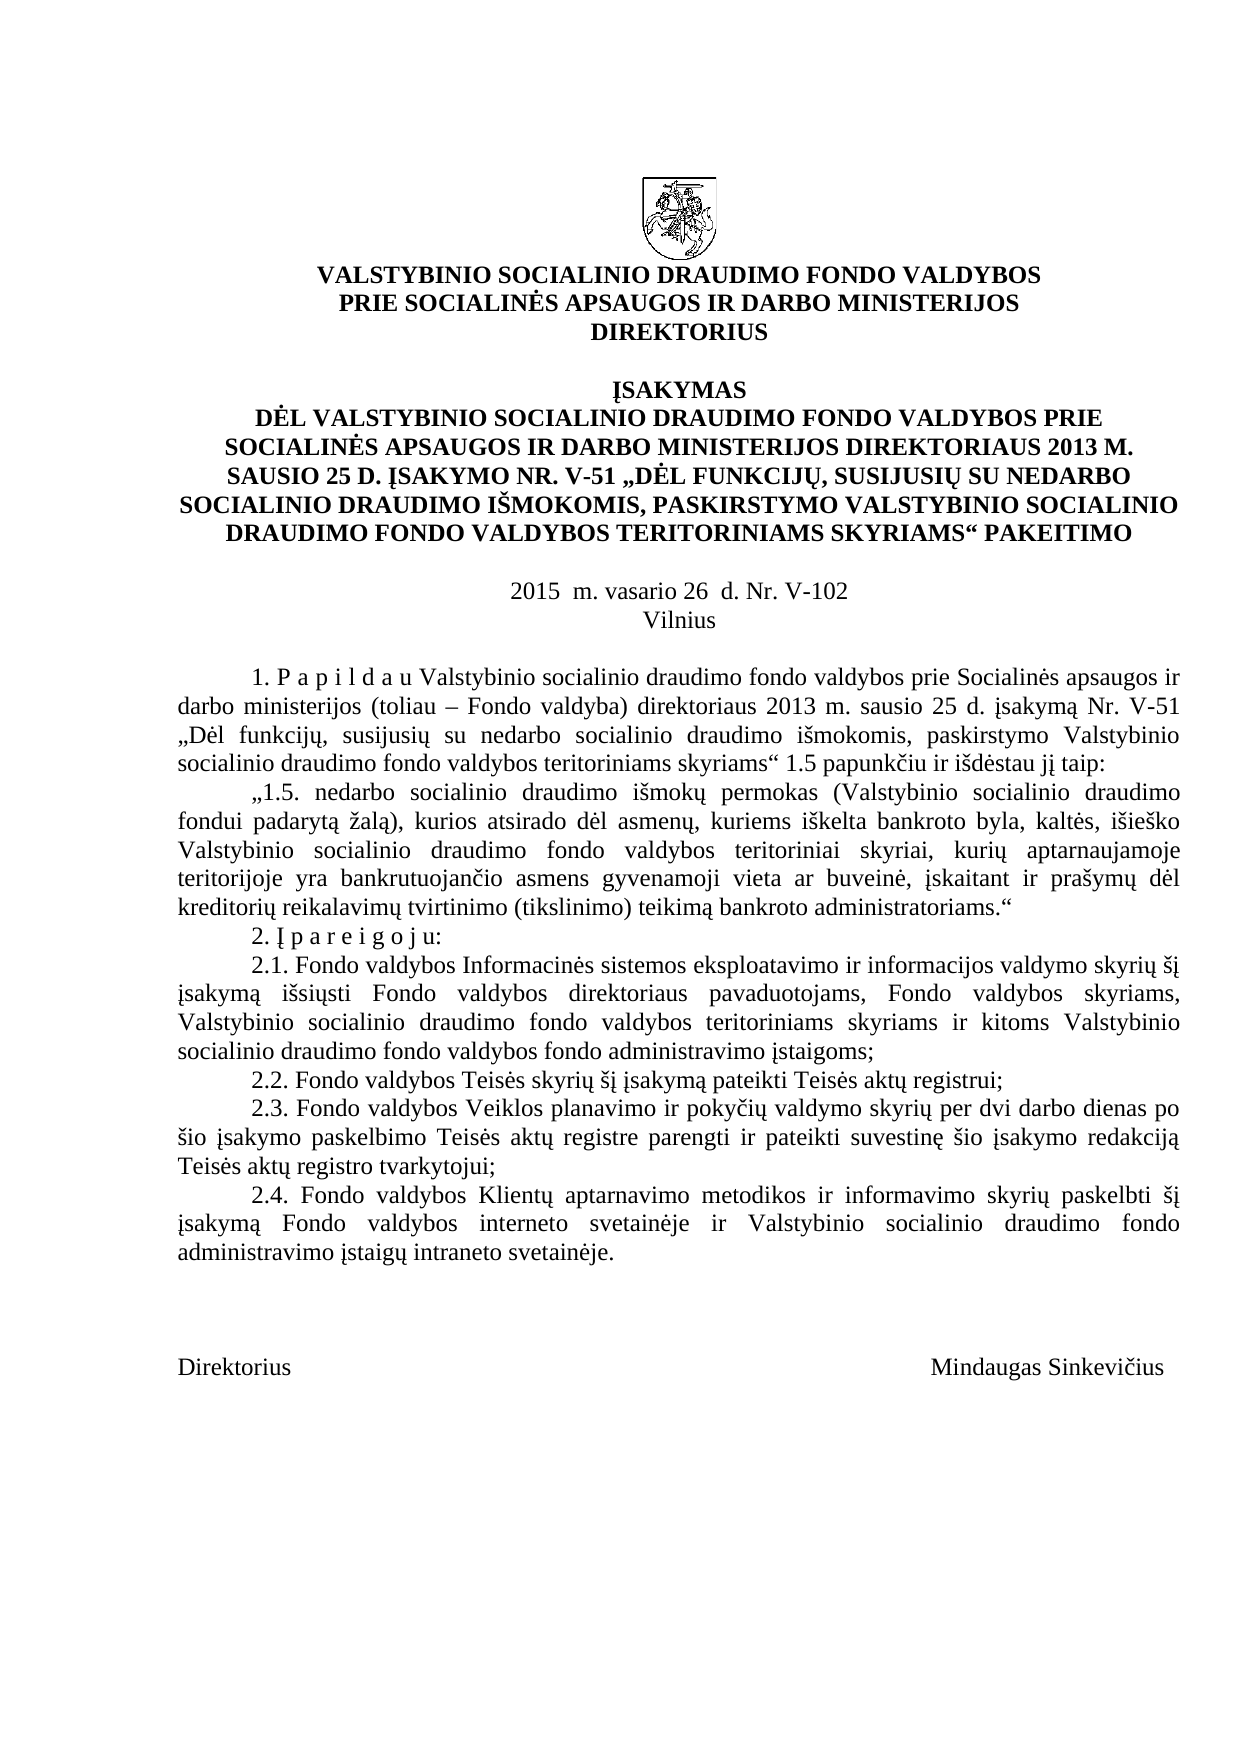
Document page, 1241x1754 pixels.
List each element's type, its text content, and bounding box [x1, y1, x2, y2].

text Direktorius Mindaugas Sinkevičius [177, 1352, 1181, 1381]
text VALSTYBINIO SOCIALINIO DRAUDIMO FONDO VALDYBOS [177, 260, 1181, 288]
text „1.5. nedarbo socialinio draudimo išmokų permokas (Valstybinio socialinio draudimo fondui padarytą žalą), kurios atsirado dėl asmenų, kuriems iškelta bankroto byla, kaltės, išieško Valstybinio socialinio draudimo fondo valdybos teritoriniai skyriai, kurių aptarnaujamoje teritorijoje yra bankrutuojančio asmens gyvenamoji vieta ar buveinė, įskaitant ir prašymų dėl kreditorių reikalavimų tvirtinimo (tikslinimo) teikimą bankroto administratoriams.“ [177, 777, 1181, 921]
text 2.2. Fondo valdybos Teisės skyrių šį įsakymą pateikti Teisės aktų registrui; [177, 1065, 1181, 1093]
text PRIE SOCIALINĖS APSAUGOS IR DARBO MINISTERIJOS [177, 288, 1181, 317]
text DĖL VALSTYBINIO SOCIALINIO DRAUDIMO FONDO VALDYBOS PRIE SOCIALINĖS APSAUGOS IR DARBO MINISTERIJOS DIREKTORIaUS 2013 m. sausio 25 d. įsakymo nr. V-51 „Dėl funkcijų, susijusių su nedarbo socialinio draudimo išmokomis, paskirstymo valstybinio socialinio draudimo fondo valdybos teritoriniams skyriams“ pakeitimo [177, 403, 1181, 547]
text 2.3. Fondo valdybos Veiklos planavimo ir pokyčių valdymo skyrių per dvi darbo dienas po šio įsakymo paskelbimo Teisės aktų registre parengti ir pateikti suvestinę šio įsakymo redakciją Teisės aktų registro tvarkytojui; [177, 1093, 1181, 1180]
text 1. P a p i l d a u Valstybinio socialinio draudimo fondo valdybos prie Socialinės apsaugos ir darbo ministerijos (toliau – Fondo valdyba) direktoriaus 2013 m. sausio 25 d. įsakymą Nr. V-51 „Dėl funkcijų, susijusių su nedarbo socialinio draudimo išmokomis, paskirstymo Valstybinio socialinio draudimo fondo valdybos teritoriniams skyriams“ 1.5 papunkčiu ir išdėstau jį taip: [177, 662, 1181, 777]
text DIREKTORIUS [177, 317, 1181, 346]
text Vilnius [177, 605, 1181, 633]
text 2.4. Fondo valdybos Klientų aptarnavimo metodikos ir informavimo skyrių paskelbti šį įsakymą Fondo valdybos interneto svetainėje ir Valstybinio socialinio draudimo fondo administravimo įstaigų intraneto svetainėje. [177, 1180, 1181, 1266]
text ĮSAKYMAS [177, 375, 1181, 403]
text 2. Į p a r e i g o j u: [177, 921, 1181, 950]
text 2015 m. vasario 26 d. Nr. V-102 [177, 576, 1181, 605]
text 2.1. Fondo valdybos Informacinės sistemos eksploatavimo ir informacijos valdymo skyrių šį įsakymą išsiųsti Fondo valdybos direktoriaus pavaduotojams, Fondo valdybos skyriams, Valstybinio socialinio draudimo fondo valdybos teritoriniams skyriams ir kitoms Valstybinio socialinio draudimo fondo valdybos fondo administravimo įstaigoms; [177, 950, 1181, 1065]
